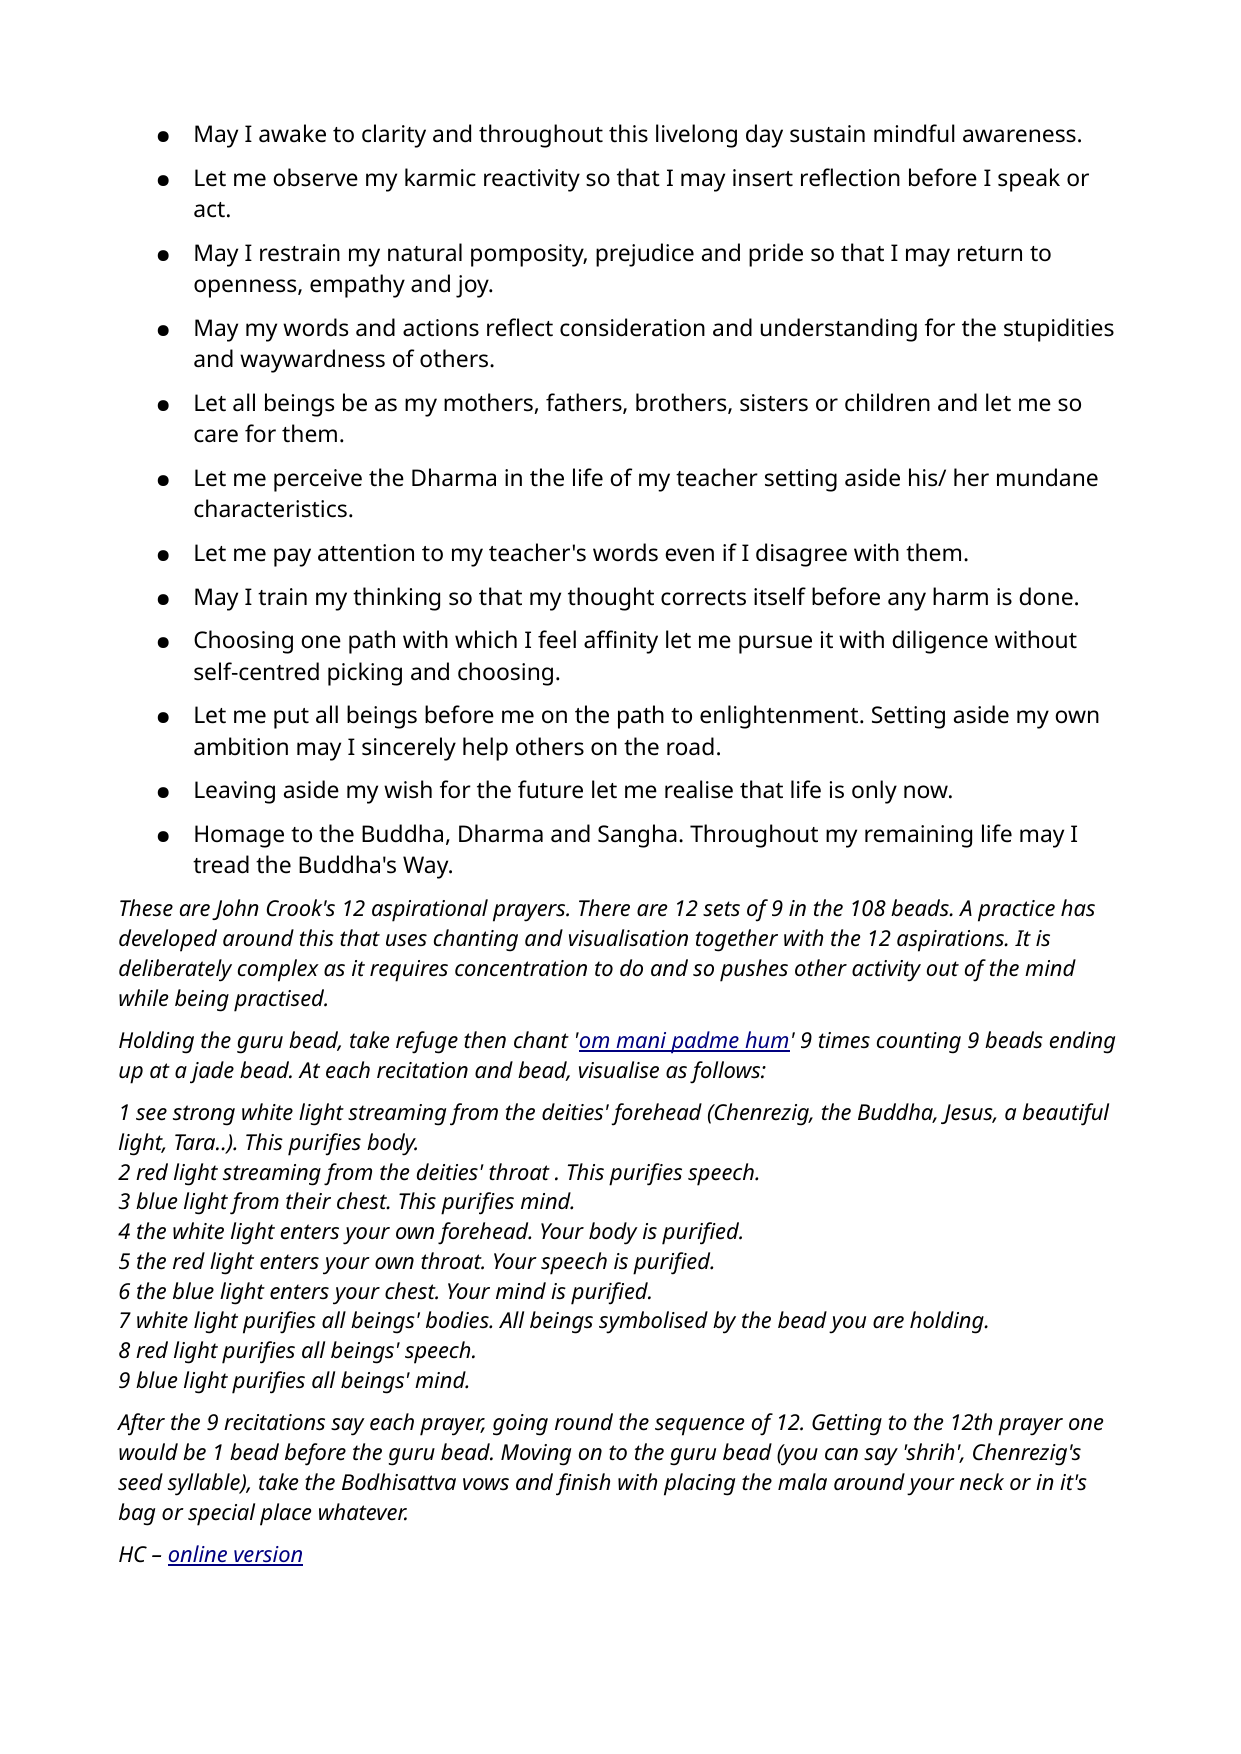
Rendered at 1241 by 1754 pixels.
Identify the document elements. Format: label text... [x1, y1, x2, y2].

text After the 9 recitations say each prayer, going round the sequence of 12. Getting to the 12th prayer one would be 1 bead before the guru bead. Moving on to the guru bead (you can say 'shrih', Chenrezig's seed syllable), take the Bodhisattva vows and finish with placing the mala around your neck or in it's bag or special place whatever. [118, 1407, 1122, 1526]
list Let me perceive the Dharma in the life of my teacher setting aside his/ her mundane characteristics. [156, 462, 1122, 524]
list Choosing one path with which I feel affinity let me pursue it with diligence without self-centred picking and choosing. [156, 624, 1122, 687]
text HC – online version [118, 1539, 1122, 1569]
list May I train my thinking so that my thought corrects itself before any harm is done. [156, 581, 1122, 612]
list May I restrain my natural pomposity, prejudice and pride so that I may return to openness, empathy and joy. [156, 237, 1122, 299]
text Holding the guru bead, take refuge then chant 'om mani padme hum' 9 times counting 9 beads ending up at a jade bead. At each recitation and bead, visualise as follows: [118, 1025, 1122, 1084]
list Let me put all beings before me on the path to enlightenment. Setting aside my own ambition may I sincerely help others on the road. [156, 699, 1122, 762]
text 1 see strong white light streaming from the deities' forehead (Chenrezig, the Buddha, Jesus, a beautiful light, Tara..). This purifies body. 2 red light streaming from the deities' throat . This purifies speech. 3 blue light from their chest. This purifies mind. 4 the white light enters your own forehead. Your body is purified. 5 the red light enters your own throat. Your speech is purified. 6 the blue light enters your chest. Your mind is purified. 7 white light purifies all beings' bodies. All beings symbolised by the bead you are holding. 8 red light purifies all beings' speech. 9 blue light purifies all beings' mind. [118, 1097, 1122, 1395]
list Homage to the Buddha, Dharma and Sangha. Throughout my remaining life may I tread the Buddha's Way. [156, 818, 1122, 881]
list May my words and actions reflect consideration and understanding for the stupidities and waywardness of others. [156, 312, 1122, 374]
list Let me pay attention to my teacher's words even if I disagree with them. [156, 537, 1122, 568]
list May I awake to clarity and throughout this livelong day sustain mindful awareness. [156, 118, 1122, 149]
text These are John Crook's 12 aspirational prayers. There are 12 sets of 9 in the 108 beads. A practice has developed around this that uses chanting and visualisation together with the 12 aspirations. It is deliberately complex as it requires concentration to do and so pushes other activity out of the mind while being practised. [118, 893, 1122, 1012]
list Let me observe my karmic reactivity so that I may insert reflection before I speak or act. [156, 162, 1122, 224]
list Let all beings be as my mothers, fathers, brothers, sisters or children and let me so care for them. [156, 387, 1122, 449]
list Leaving aside my wish for the future let me realise that life is only now. [156, 774, 1122, 806]
